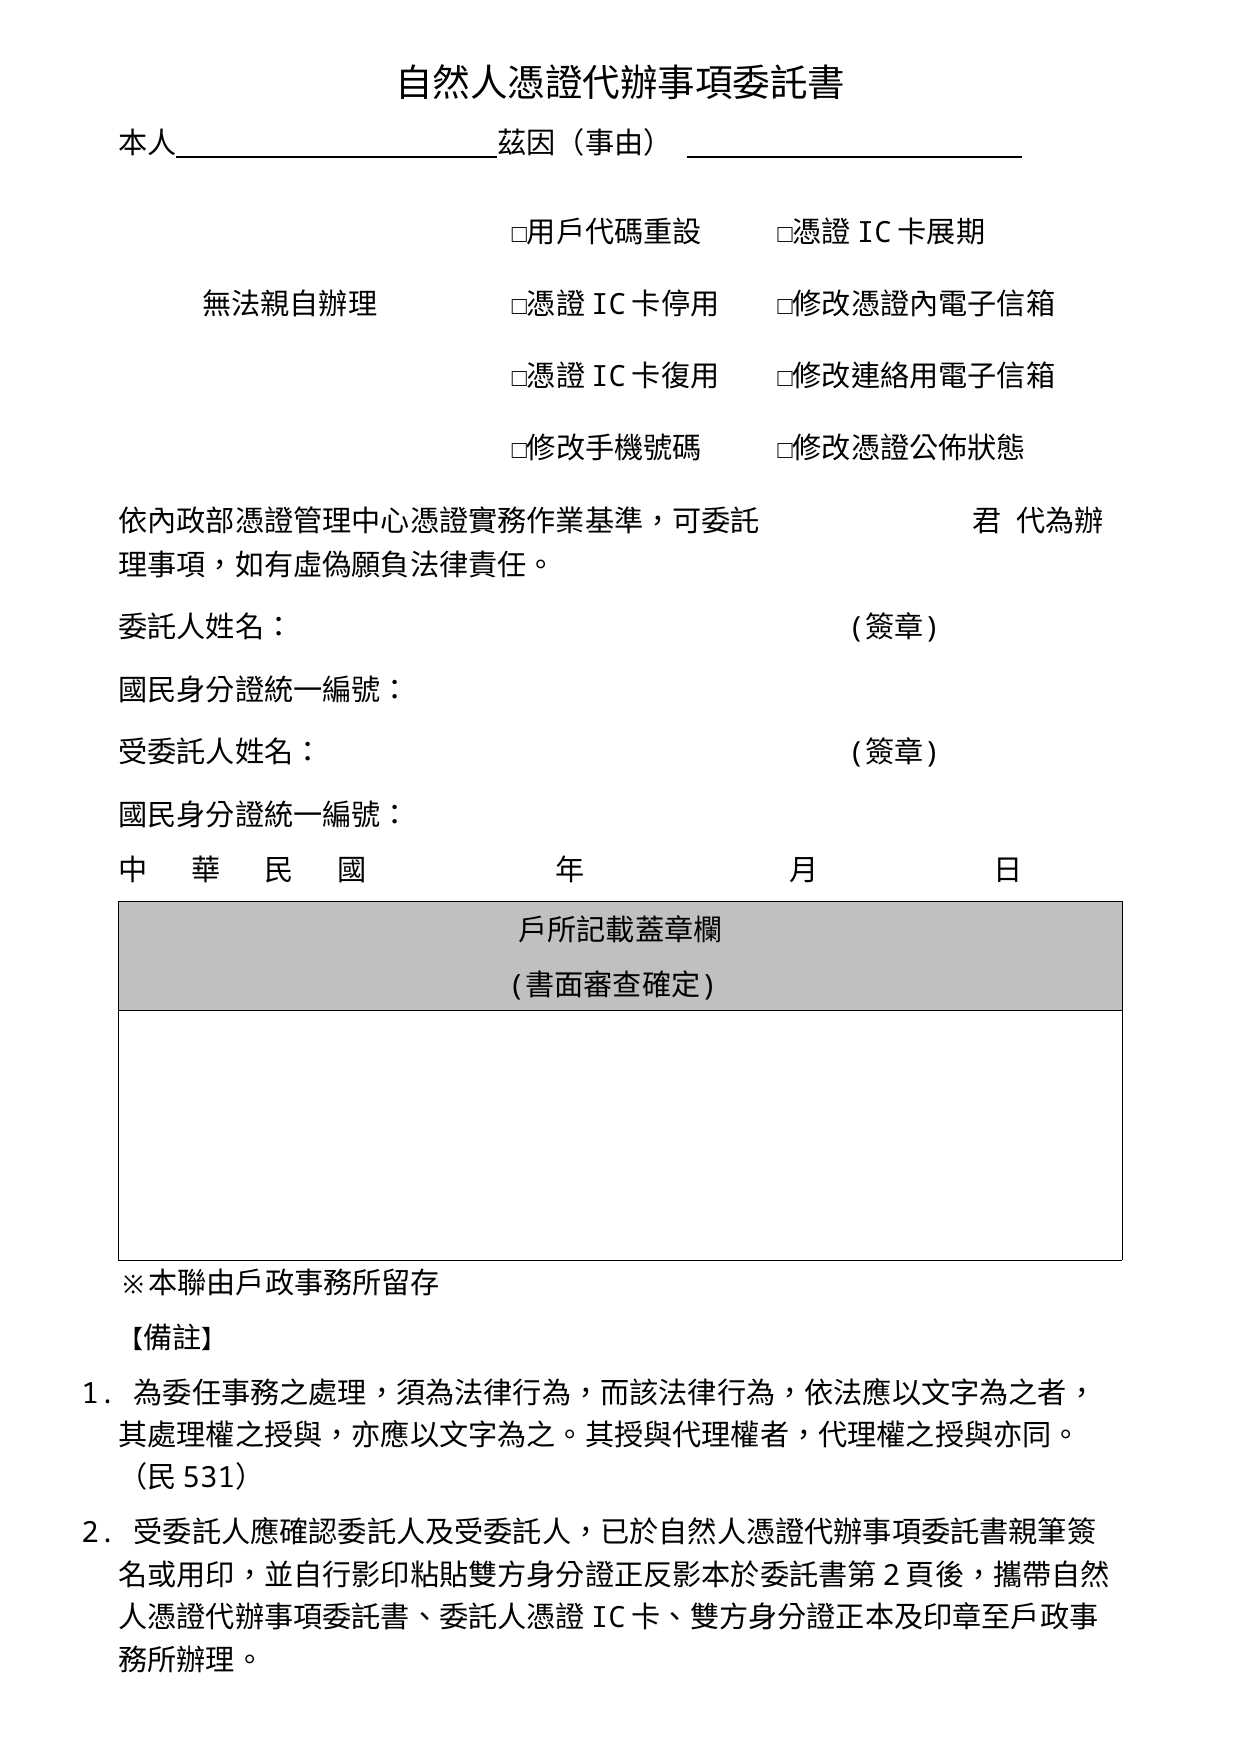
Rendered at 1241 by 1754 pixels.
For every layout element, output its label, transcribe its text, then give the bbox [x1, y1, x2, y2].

table_header 戶所記載蓋章欄 (書面審查確定) [119, 902, 1122, 1010]
table_cell □憑證IC卡停用 [512, 281, 777, 352]
text 本人 茲因（事由） [118, 120, 1122, 162]
text ※本聯由戶政事務所留存 [118, 1261, 1122, 1302]
text 國民身分證統一編號： [118, 784, 1122, 834]
text 中 華 民 國 年 月 日 [118, 846, 1122, 888]
table_cell 無法親自辦理 [172, 281, 512, 352]
table_header □憑證IC卡展期 [778, 209, 1122, 281]
text 【備註】 [118, 1314, 1122, 1357]
table_cell [172, 424, 512, 496]
text 2. 受委託人應確認委託人及受委託人，已於自然人憑證代辦事項委託書親筆簽名或用印，並自行影印粘貼雙方身分證正反影本於委託書第2頁後，攜帶自然人憑證代辦事項委託書、委託人憑證IC卡、雙方身分證正本及印章至戶政事務所辦理。 [81, 1509, 1122, 1678]
text 1. 為委任事務之處理，須為法律行為，而該法律行為，依法應以文字為之者，其處理權之授與，亦應以文字為之。其授與代理權者，代理權之授與亦同。（民531） [81, 1369, 1122, 1496]
table_header [172, 209, 512, 281]
table_cell □修改手機號碼 [512, 424, 777, 496]
table_cell [119, 1011, 1122, 1260]
table_header □用戶代碼重設 [512, 209, 777, 281]
table_cell □修改連絡用電子信箱 [778, 353, 1122, 424]
table_cell □修改憑證內電子信箱 [778, 281, 1122, 352]
text 受委託人姓名： (簽章) [118, 721, 1122, 771]
text 依內政部憑證管理中心憑證實務作業基準，可委託 君 代為辦理事項，如有虛偽願負法律責任。 [118, 496, 1122, 584]
text 自然人憑證代辦事項委託書 [118, 53, 1122, 107]
table_cell □憑證IC卡復用 [512, 353, 777, 424]
text 委託人姓名： (簽章) [118, 596, 1122, 646]
table_cell □修改憑證公佈狀態 [778, 424, 1122, 496]
text 國民身分證統一編號： [118, 659, 1122, 709]
table_cell [172, 353, 512, 424]
